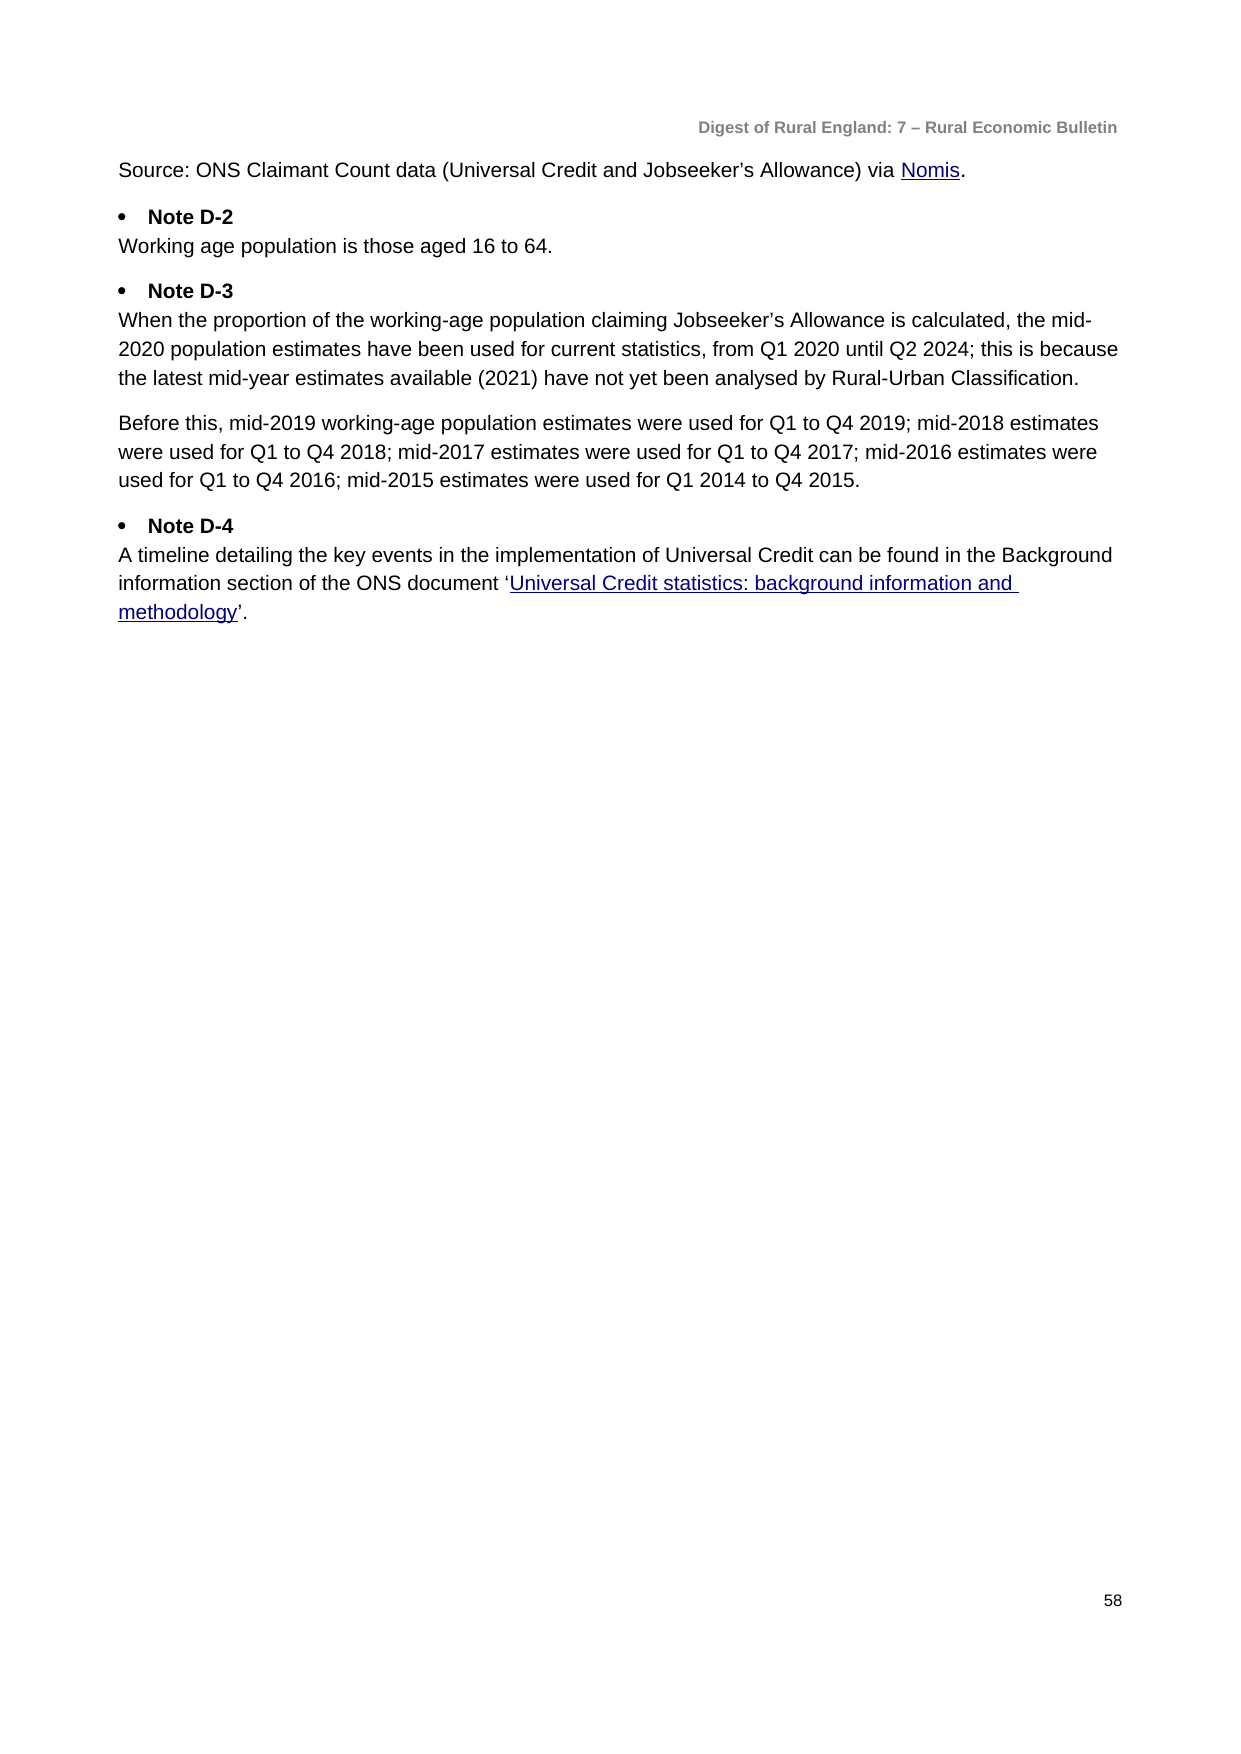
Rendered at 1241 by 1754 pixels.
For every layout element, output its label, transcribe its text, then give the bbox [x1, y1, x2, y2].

text Source: ONS Claimant Count data (Universal Credit and Jobseeker’s Allowance) via Nomis. [118, 156, 1122, 183]
text A timeline detailing the key events in the implementation of Universal Credit can be found in the Background information section of the ONS document ‘Universal Credit statistics: background information and methodology’. [118, 542, 1122, 624]
text Before this, mid-2019 working-age population estimates were used for Q1 to Q4 2019; mid-2018 estimates were used for Q1 to Q4 2018; mid-2017 estimates were used for Q1 to Q4 2017; mid-2016 estimates were used for Q1 to Q4 2016; mid-2015 estimates were used for Q1 2014 to Q4 2015. [118, 411, 1122, 492]
list Note D-3 [118, 279, 1122, 303]
text When the proportion of the working-age population claiming Jobseeker’s Allowance is calculated, the mid-2020 population estimates have been used for current statistics, from Q1 2020 until Q2 2024; this is because the latest mid-year estimates available (2021) have not yet been analysed by Rural-Urban Classification. [118, 308, 1122, 389]
list Note D-2 [118, 205, 1122, 229]
list Note D-4 [118, 514, 1122, 538]
text Working age population is those aged 16 to 64. [118, 233, 1122, 257]
